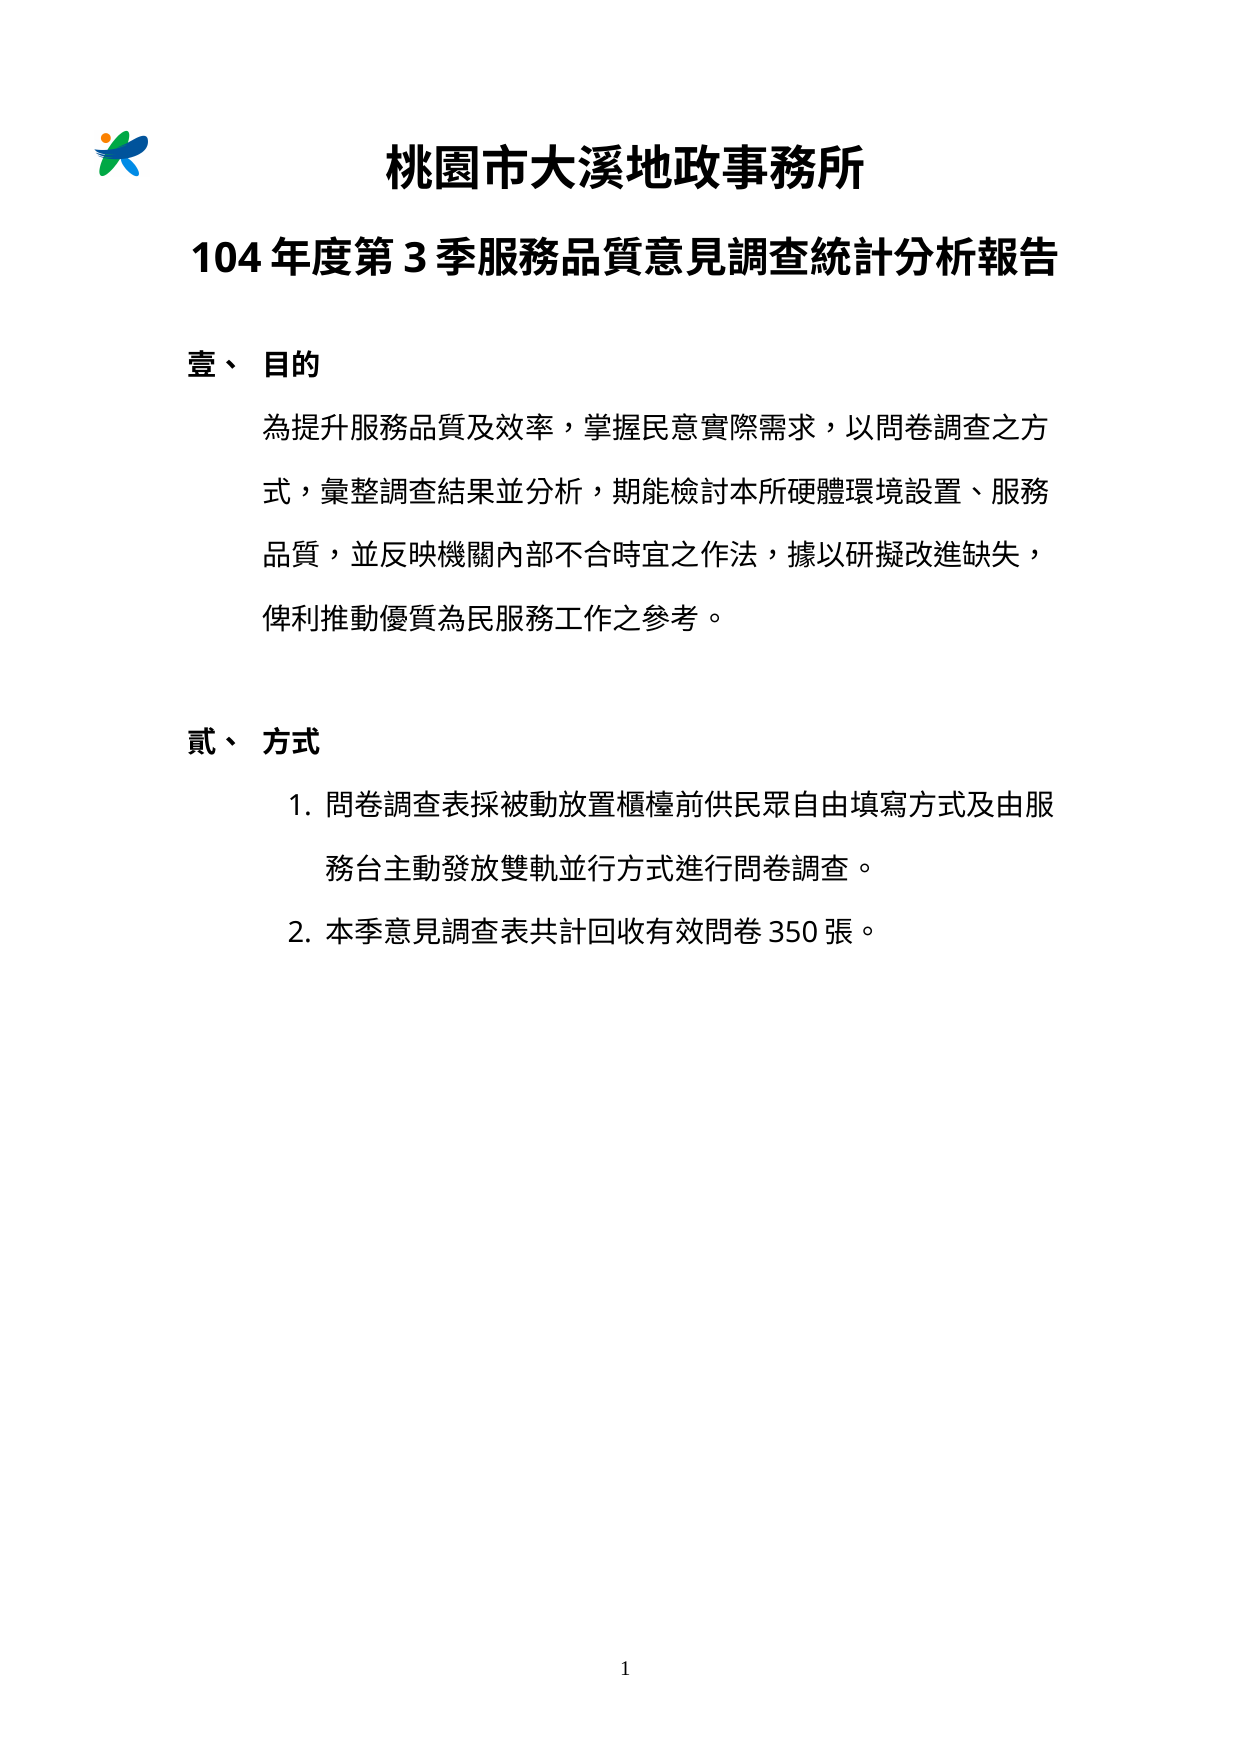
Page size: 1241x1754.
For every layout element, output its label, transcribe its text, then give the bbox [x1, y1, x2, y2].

list 目的 [187, 342, 1063, 384]
picture [93, 130, 150, 177]
text 104年度第3季服務品質意見調查統計分析報告 [187, 224, 1063, 285]
text 桃園市大溪地政事務所 [187, 130, 1063, 199]
list 問卷調查表採被動放置櫃檯前供民眾自由填寫方式及由服務台主動發放雙軌並行方式進行問卷調查。 [287, 782, 1063, 887]
text 為提升服務品質及效率，掌握民意實際需求，以問卷調查之方式，彙整調查結果並分析，期能檢討本所硬體環境設置、服務品質，並反映機關內部不合時宜之作法，據以研擬改進缺失，俾利推動優質為民服務工作之參考。 [262, 405, 1063, 638]
list 方式 [187, 718, 1063, 761]
list 本季意見調查表共計回收有效問卷350張。 [287, 909, 1063, 951]
